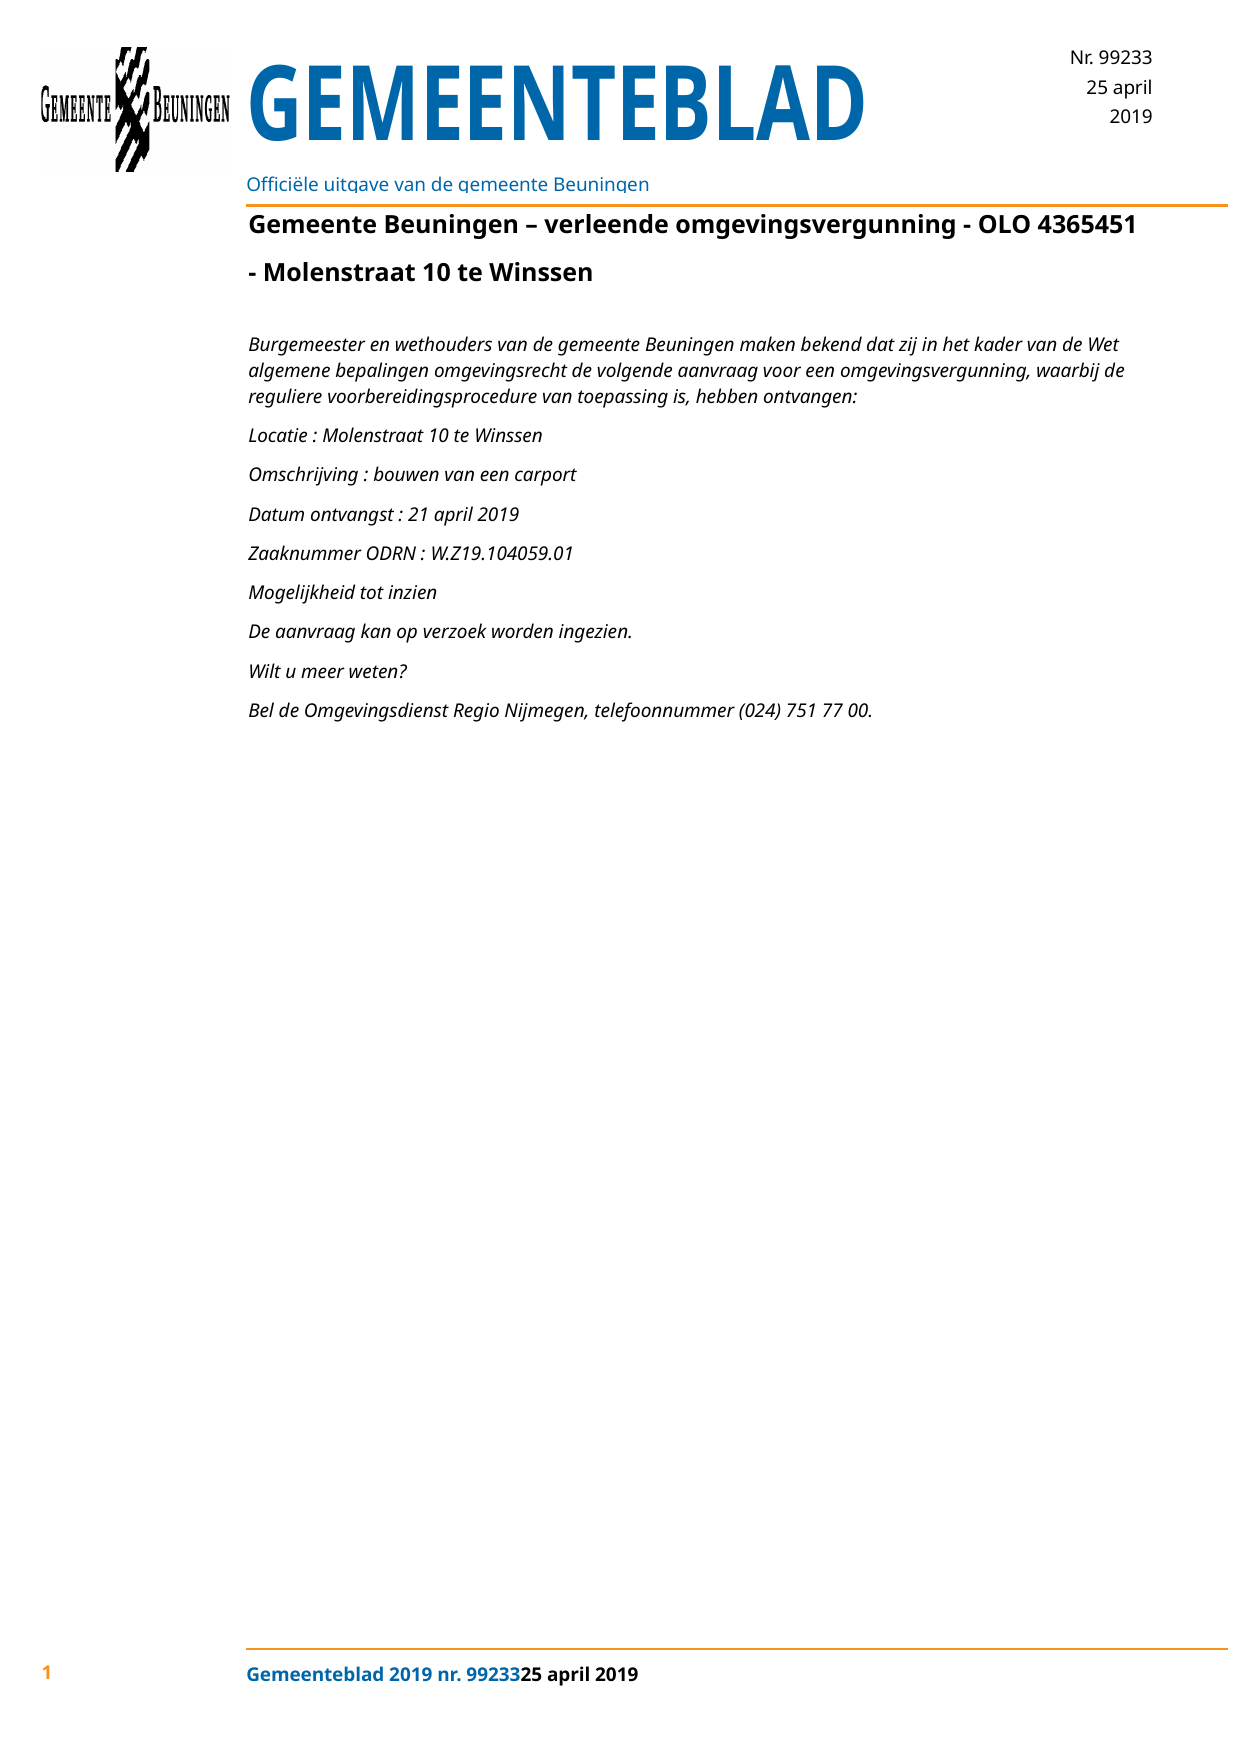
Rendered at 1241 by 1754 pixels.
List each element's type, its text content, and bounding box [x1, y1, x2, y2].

text Mogelijkheid tot inzien [248, 579, 1152, 605]
text Bel de Omgevingsdienst Regio Nijmegen, telefoonnummer (024) 751 77 00. [248, 697, 1152, 723]
text Locatie : Molenstraat 10 te Winssen [248, 422, 1152, 448]
text Burgemeester en wethouders van de gemeente Beuningen maken bekend dat zij in het kader van de Wet algemene bepalingen omgevingsrecht de volgende aanvraag voor een omgevingsvergunning, waarbij de reguliere voorbereidingsprocedure van toepassing is, hebben ontvangen: [248, 331, 1152, 409]
text Datum ontvangst : 21 april 2019 [248, 501, 1152, 526]
text Zaaknummer ODRN : W.Z19.104059.01 [248, 540, 1152, 566]
text Omschrijving : bouwen van een carport [248, 461, 1152, 487]
picture [41, 47, 231, 172]
text Wilt u meer weten? [248, 658, 1152, 683]
text De aanvraag kan op verzoek worden ingezien. [248, 618, 1152, 644]
text Gemeente Beuningen – verleende omgevingsvergunning - OLO 4365451 - Molenstraat 10 te Winssen [248, 207, 1152, 288]
